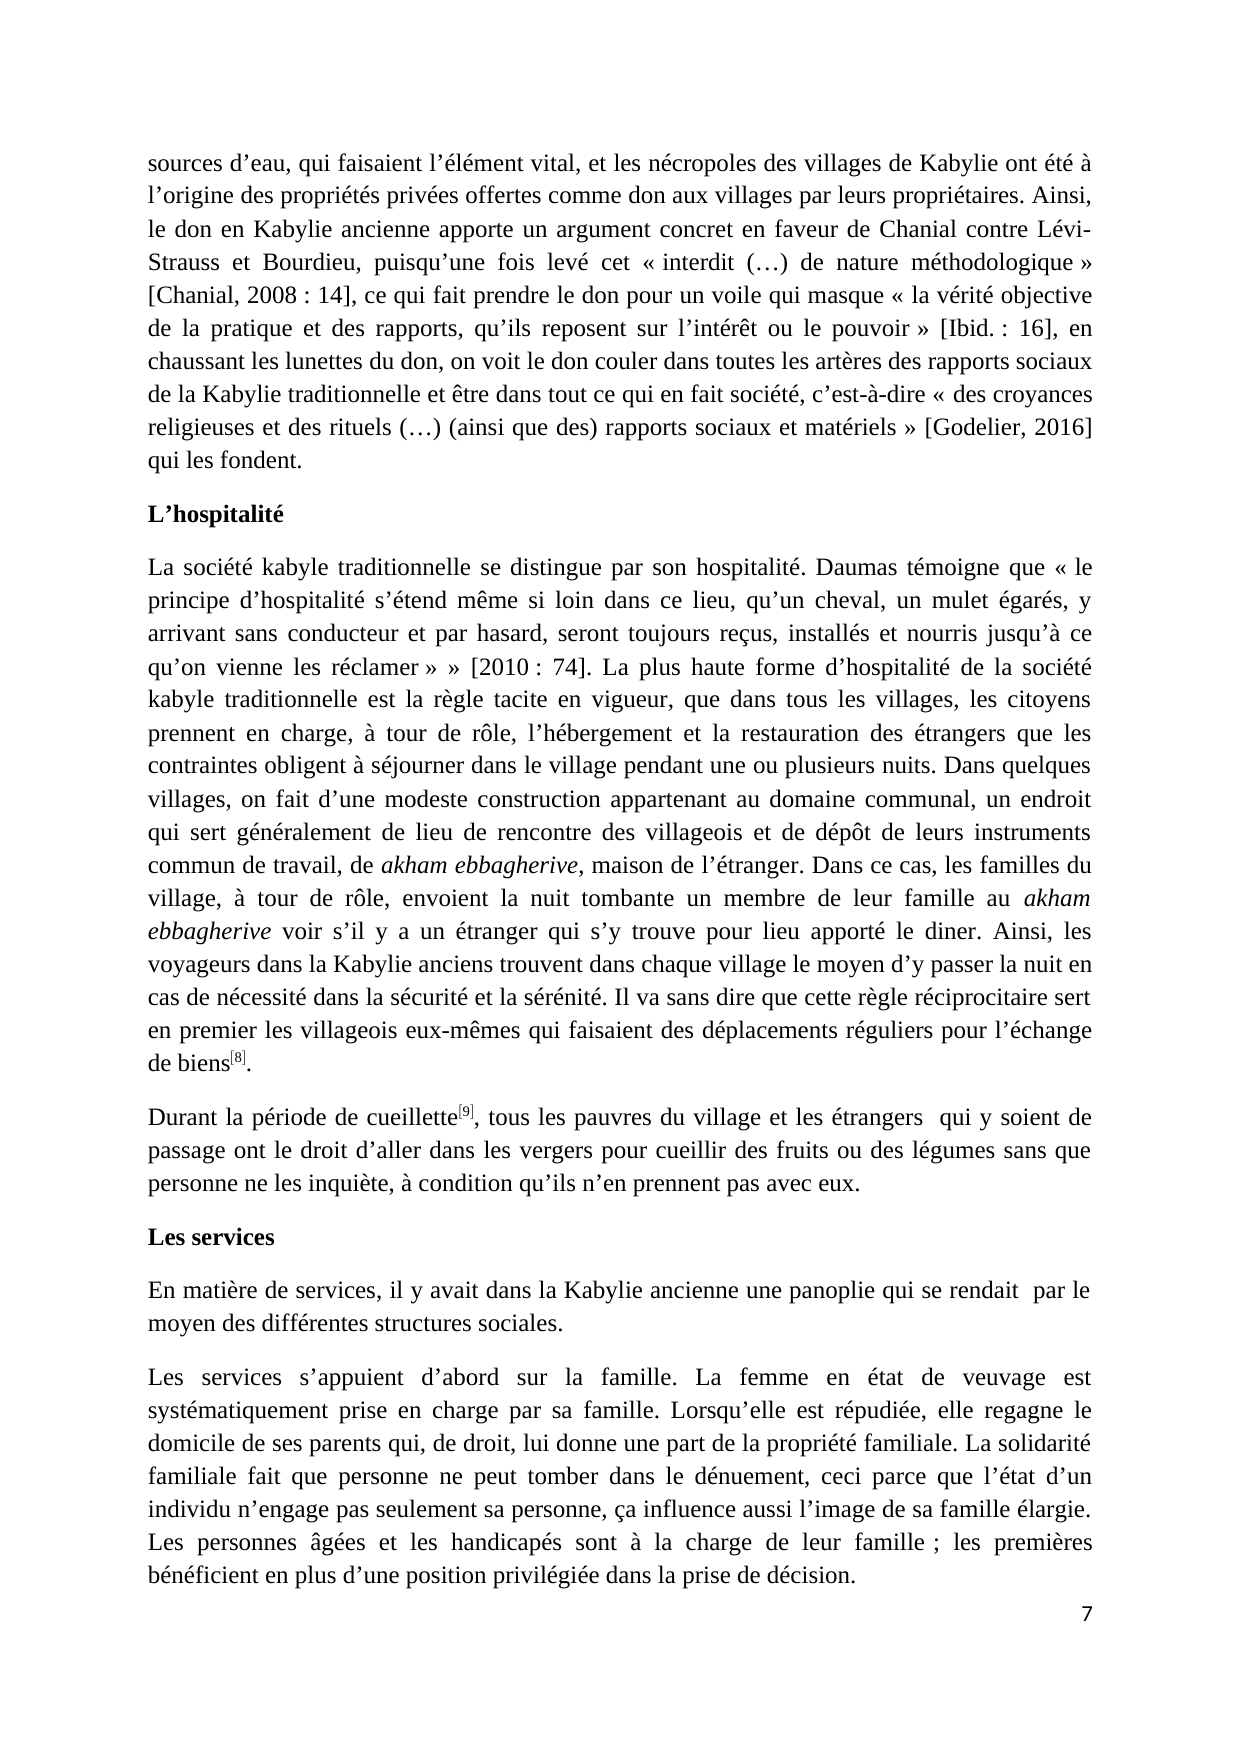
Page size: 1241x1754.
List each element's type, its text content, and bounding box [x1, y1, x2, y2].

text La société kabyle traditionnelle se distingue par son hospitalité. Daumas témoigne que « le principe d’hospitalité s’étend même si loin dans ce lieu, qu’un cheval, un mulet égarés, y arrivant sans conducteur et par hasard, seront toujours reçus, installés et nourris jusqu’à ce qu’on vienne les réclamer » » [2010 : 74]. La plus haute forme d’hospitalité de la société kabyle traditionnelle est la règle tacite en vigueur, que dans tous les villages, les citoyens prennent en charge, à tour de rôle, l’hébergement et la restauration des étrangers que les contraintes obligent à séjourner dans le village pendant une ou plusieurs nuits. Dans quelques villages, on fait d’une modeste construction appartenant au domaine communal, un endroit qui sert généralement de lieu de rencontre des villageois et de dépôt de leurs instruments commun de travail, de akham ebbagherive, maison de l’étranger. Dans ce cas, les familles du village, à tour de rôle, envoient la nuit tombante un membre de leur famille au akham ebbagherive voir s’il y a un étranger qui s’y trouve pour lieu apporté le diner. Ainsi, les voyageurs dans la Kabylie anciens trouvent dans chaque village le moyen d’y passer la nuit en cas de nécessité dans la sécurité et la sérénité. Il va sans dire que cette règle réciprocitaire sert en premier les villageois eux-mêmes qui faisaient des déplacements réguliers pour l’échange de biens. [148, 552, 1093, 1077]
text Les services s’appuient d’abord sur la famille. La femme en état de veuvage est systématiquement prise en charge par sa famille. Lorsqu’elle est répudiée, elle regagne le domicile de ses parents qui, de droit, lui donne une part de la propriété familiale. La solidarité familiale fait que personne ne peut tomber dans le dénuement, ceci parce que l’état d’un individu n’engage pas seulement sa personne, ça influence aussi l’image de sa famille élargie. Les personnes âgées et les handicapés sont à la charge de leur famille ; les premières bénéficient en plus d’une position privilégiée dans la prise de décision. [148, 1362, 1093, 1589]
text L’hospitalité [148, 499, 1093, 527]
text sources d’eau, qui faisaient l’élément vital, et les nécropoles des villages de Kabylie ont été à l’origine des propriétés privées offertes comme don aux villages par leurs propriétaires. Ainsi, le don en Kabylie ancienne apporte un argument concret en faveur de Chanial contre Lévi-Strauss et Bourdieu, puisqu’une fois levé cet « interdit (…) de nature méthodologique » [Chanial, 2008 : 14], ce qui fait prendre le don pour un voile qui masque « la vérité objective de la pratique et des rapports, qu’ils reposent sur l’intérêt ou le pouvoir » [Ibid. : 16], en chaussant les lunettes du don, on voit le don couler dans toutes les artères des rapports sociaux de la Kabylie traditionnelle et être dans tout ce qui en fait société, c’est-à-dire « des croyances religieuses et des rituels (…) (ainsi que des) rapports sociaux et matériels » [Godelier, 2016] qui les fondent. [148, 148, 1093, 473]
text Les services [148, 1222, 1093, 1250]
text Durant la période de cueillette, tous les pauvres du village et les étrangers qui y soient de passage ont le droit d’aller dans les vergers pour cueillir des fruits ou des légumes sans que personne ne les inquiète, à condition qu’ils n’en prennent pas avec eux. [148, 1102, 1093, 1196]
text En matière de services, il y avait dans la Kabylie ancienne une panoplie qui se rendait par le moyen des différentes structures sociales. [148, 1275, 1093, 1337]
